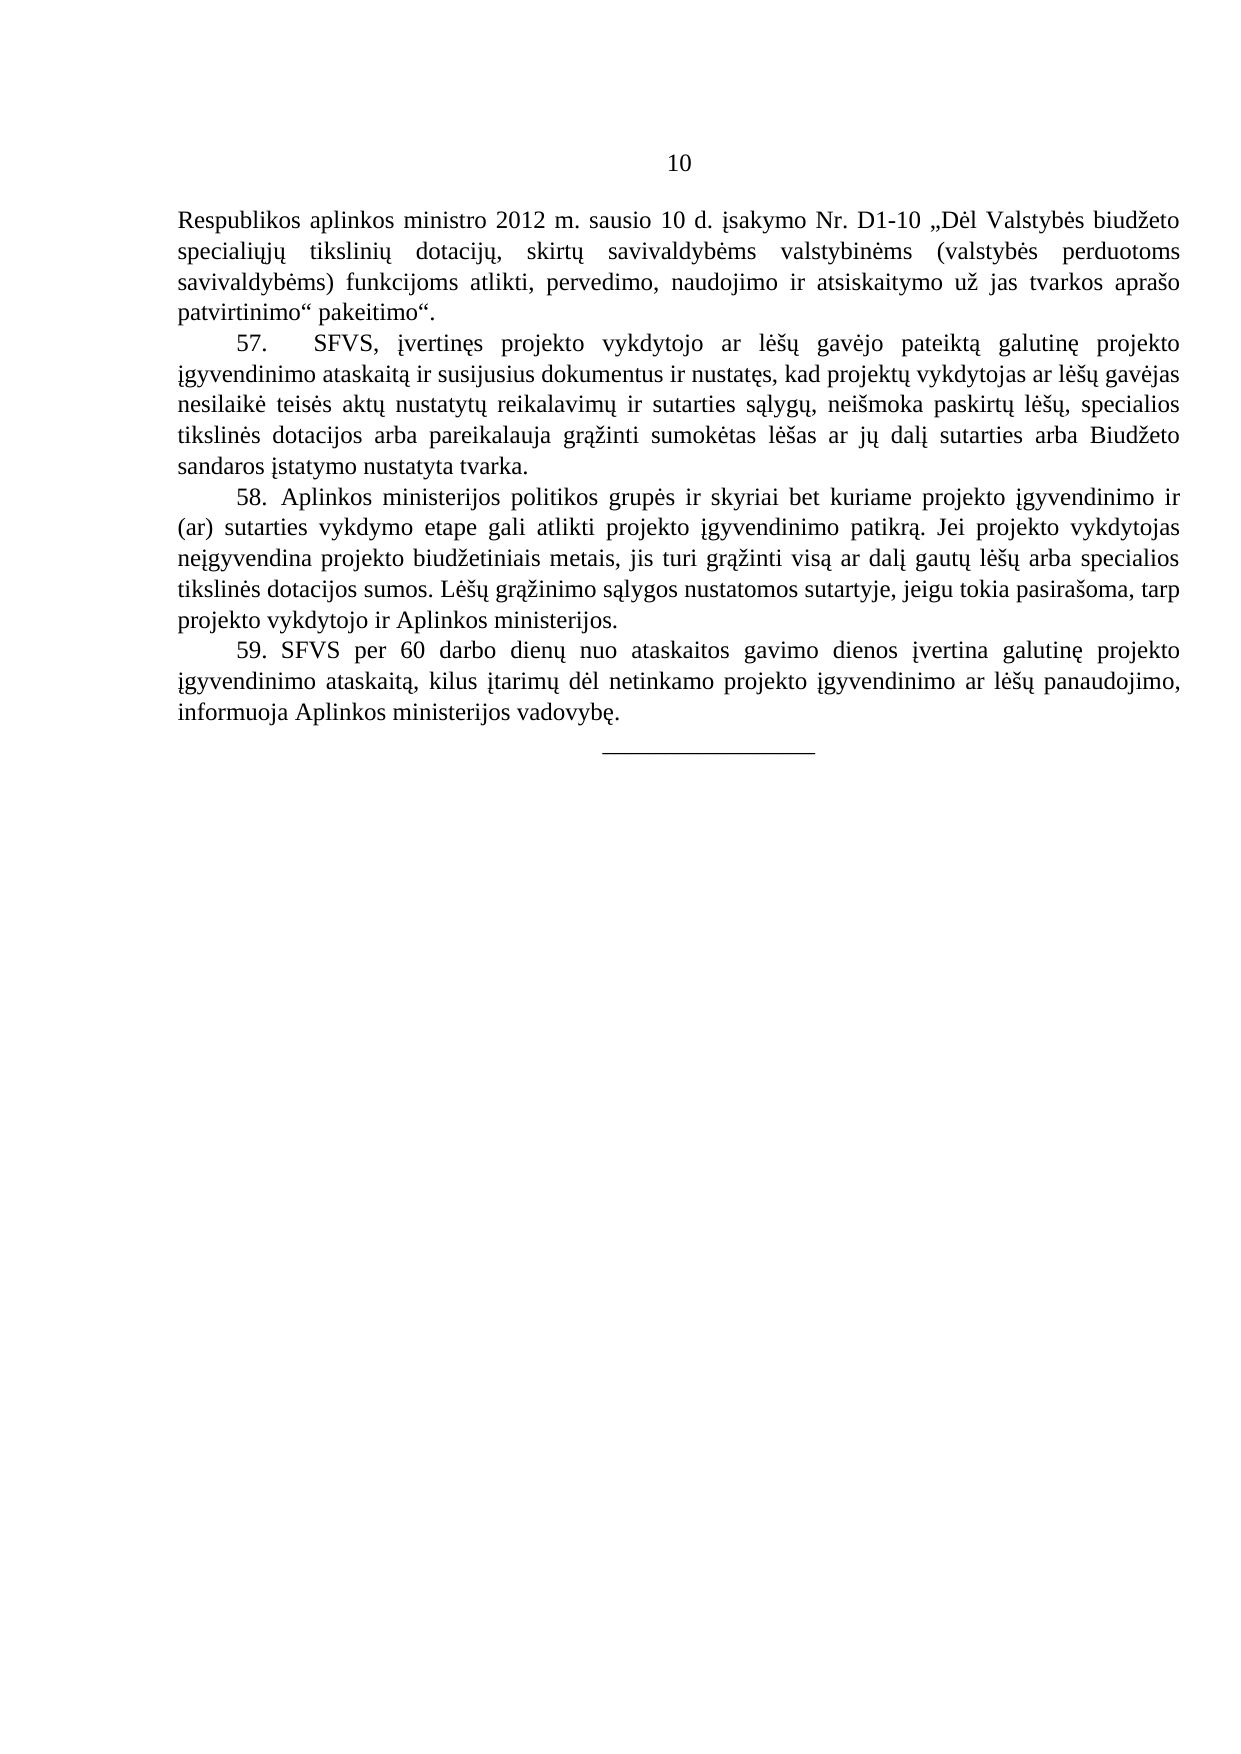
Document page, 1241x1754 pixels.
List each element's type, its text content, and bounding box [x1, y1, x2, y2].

text Respublikos aplinkos ministro 2012 m. sausio 10 d. įsakymo Nr. D1-10 „Dėl Valstybės biudžeto specialiųjų tikslinių dotacijų, skirtų savivaldybėms valstybinėms (valstybės perduotoms savivaldybėms) funkcijoms atlikti, pervedimo, naudojimo ir atsiskaitymo už jas tvarkos aprašo patvirtinimo“ pakeitimo“. [177, 205, 1181, 326]
text 58. Aplinkos ministerijos politikos grupės ir skyriai bet kuriame projekto įgyvendinimo ir (ar) sutarties vykdymo etape gali atlikti projekto įgyvendinimo patikrą. Jei projekto vykdytojas neįgyvendina projekto biudžetiniais metais, jis turi grąžinti visą ar dalį gautų lėšų arba specialios tikslinės dotacijos sumos. Lėšų grąžinimo sąlygos nustatomos sutartyje, jeigu tokia pasirašoma, tarp projekto vykdytojo ir Aplinkos ministerijos. [177, 482, 1181, 633]
text _________________ [236, 728, 1181, 756]
text 59. SFVS per 60 darbo dienų nuo ataskaitos gavimo dienos įvertina galutinę projekto įgyvendinimo ataskaitą, kilus įtarimų dėl netinkamo projekto įgyvendinimo ar lėšų panaudojimo, informuoja Aplinkos ministerijos vadovybę. [177, 635, 1181, 726]
text 57. SFVS, įvertinęs projekto vykdytojo ar lėšų gavėjo pateiktą galutinę projekto įgyvendinimo ataskaitą ir susijusius dokumentus ir nustatęs, kad projektų vykdytojas ar lėšų gavėjas nesilaikė teisės aktų nustatytų reikalavimų ir sutarties sąlygų, neišmoka paskirtų lėšų, specialios tikslinės dotacijos arba pareikalauja grąžinti sumokėtas lėšas ar jų dalį sutarties arba Biudžeto sandaros įstatymo nustatyta tvarka. [177, 328, 1181, 480]
